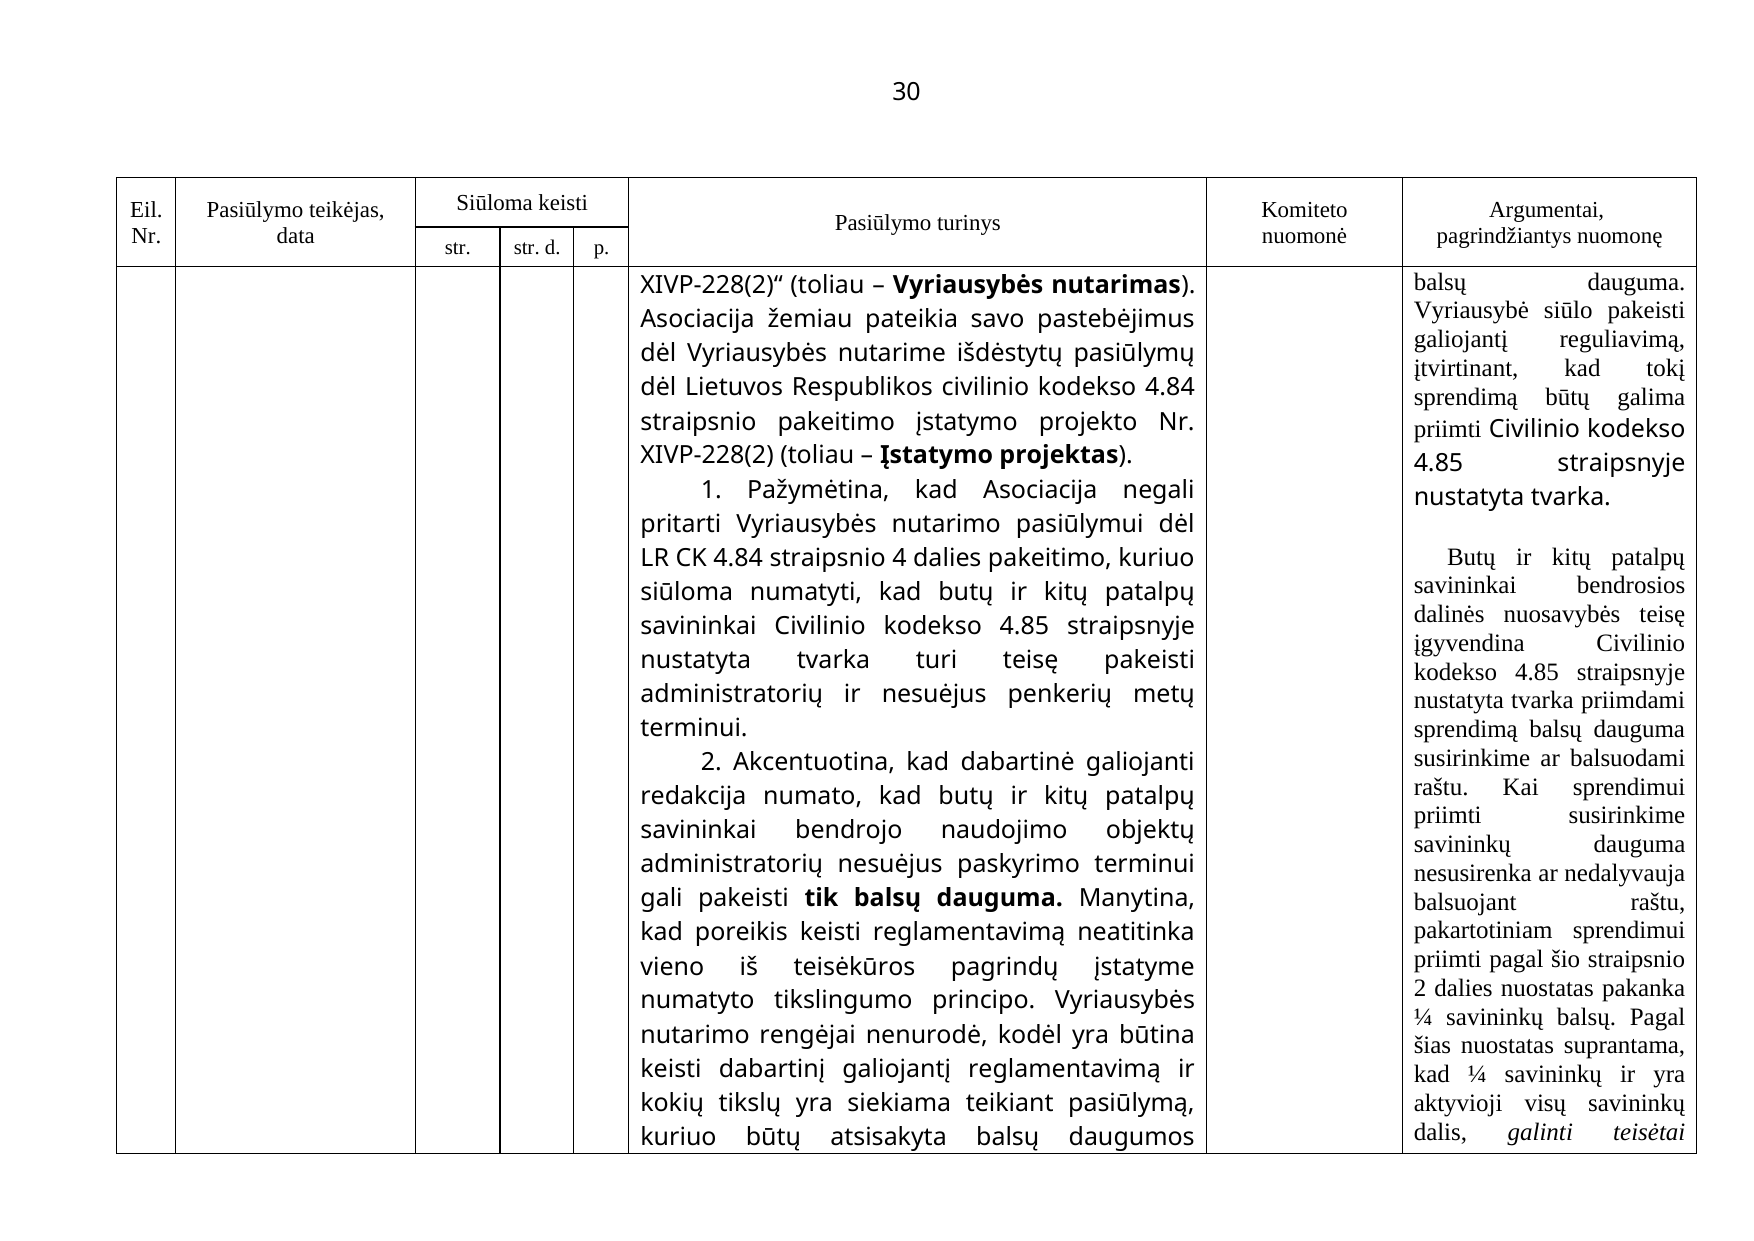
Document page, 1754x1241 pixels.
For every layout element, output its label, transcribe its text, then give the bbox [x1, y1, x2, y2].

table_header Argumentai, pagrindžiantys nuomonę [1403, 178, 1696, 266]
table_header Eil. Nr. [117, 178, 175, 266]
table_cell XIVP-228(2)“ (toliau – Vyriausybės nutarimas). Asociacija žemiau pateikia savo pastebėjimus dėl Vyriausybės nutarime išdėstytų pasiūlymų dėl Lietuvos Respublikos civilinio kodekso 4.84 straipsnio pakeitimo įstatymo projekto Nr. XIVP-228(2) (toliau – Įstatymo projektas). 1. Pažymėtina, kad Asociacija negali pritarti Vyriausybės nutarimo pasiūlymui dėl LR CK 4.84 straipsnio 4 dalies pakeitimo, kuriuo siūloma numatyti, kad butų ir kitų patalpų savininkai Civilinio kodekso 4.85 straipsnyje nustatyta tvarka turi teisę pakeisti administratorių ir nesuėjus penkerių metų terminui. 2. Akcentuotina, kad dabartinė galiojanti redakcija numato, kad butų ir kitų patalpų savininkai bendrojo naudojimo objektų administratorių nesuėjus paskyrimo terminui gali pakeisti tik balsų dauguma. Manytina, kad poreikis keisti reglamentavimą neatitinka vieno iš teisėkūros pagrindų įstatyme numatyto tikslingumo principo. Vyriausybės nutarimo rengėjai nenurodė, kodėl yra būtina keisti dabartinį galiojantį reglamentavimą ir kokių tikslų yra siekiama teikiant pasiūlymą, kuriuo būtų atsisakyta balsų daugumos [629, 267, 1206, 1152]
table_cell [117, 267, 175, 1152]
table_cell [176, 267, 415, 1152]
table_cell [501, 267, 573, 1152]
table_cell [416, 267, 499, 1152]
table_cell [1207, 267, 1402, 1152]
table_cell [574, 267, 628, 1152]
table_header Siūloma keisti [416, 178, 628, 226]
table_cell balsų dauguma. Vyriausybė siūlo pakeisti galiojantį reguliavimą, įtvirtinant, kad tokį sprendimą būtų galima priimti Civilinio kodekso 4.85 straipsnyje nustatyta tvarka. Butų ir kitų patalpų savininkai bendrosios dalinės nuosavybės teisę įgyvendina Civilinio kodekso 4.85 straipsnyje nustatyta tvarka priimdami sprendimą balsų dauguma susirinkime ar balsuodami raštu. Kai sprendimui priimti susirinkime savininkų dauguma nesusirenka ar nedalyvauja balsuojant raštu, pakartotiniam sprendimui priimti pagal šio straipsnio 2 dalies nuostatas pakanka ¼ savininkų balsų. Pagal šias nuostatas suprantama, kad ¼ savininkų ir yra aktyvioji visų savininkų dalis, galinti teisėtai [1403, 267, 1696, 1152]
table_cell p. [574, 228, 628, 266]
table_header Komiteto nuomonė [1207, 178, 1402, 266]
table_cell str. [416, 228, 499, 266]
table_cell str. d. [501, 228, 573, 266]
table_header Pasiūlymo turinys [629, 178, 1206, 266]
table_header Pasiūlymo teikėjas, data [176, 178, 415, 266]
